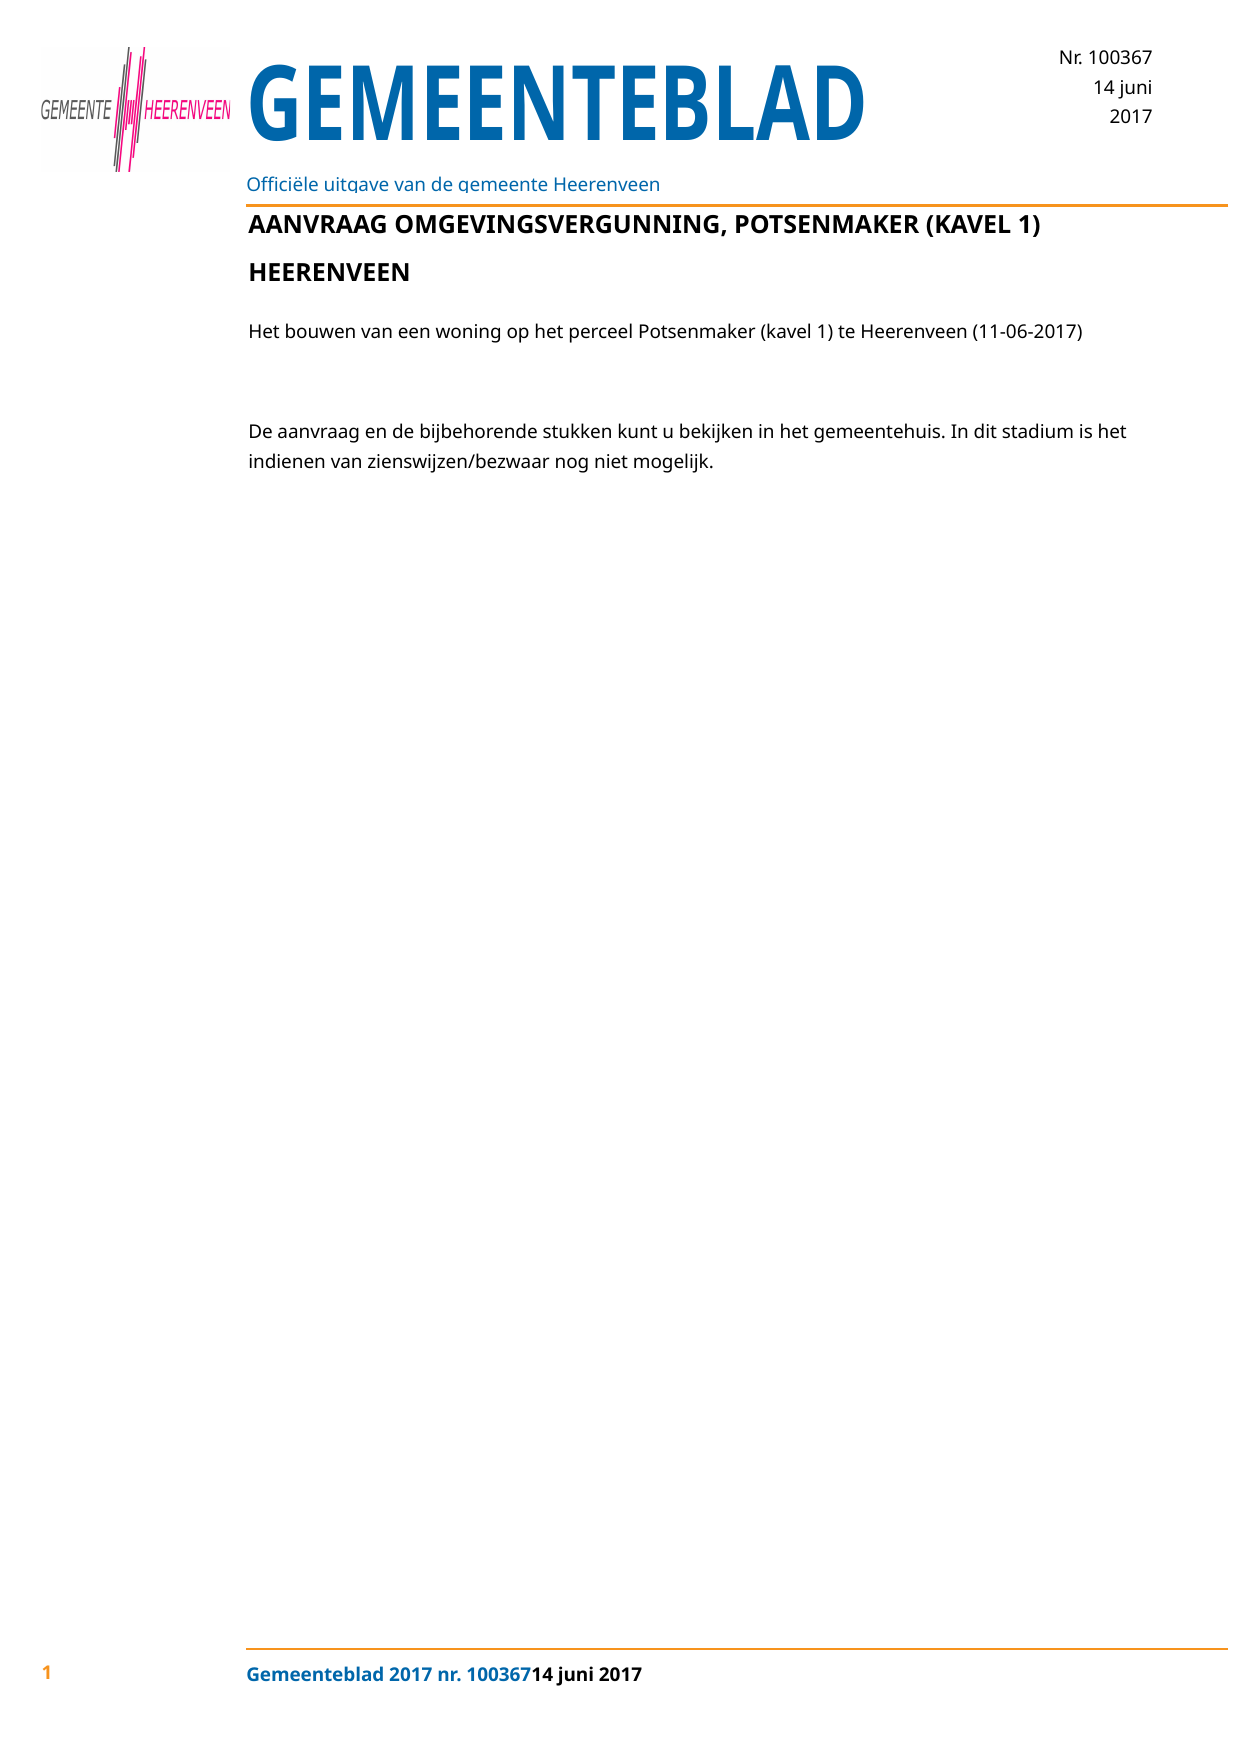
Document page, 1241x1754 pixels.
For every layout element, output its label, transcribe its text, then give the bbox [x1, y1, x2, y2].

text AANVRAAG OMGEVINGSVERGUNNING, POTSENMAKER (KAVEL 1) HEERENVEEN [248, 207, 1152, 288]
text Het bouwen van een woning op het perceel Potsenmaker (kavel 1) te Heerenveen (11-06-2017) [248, 318, 1152, 344]
text De aanvraag en de bijbehorende stukken kunt u bekijken in het gemeentehuis. In dit stadium is het indienen van zienswijzen/bezwaar nog niet mogelijk. [248, 419, 1152, 474]
picture [41, 47, 231, 172]
